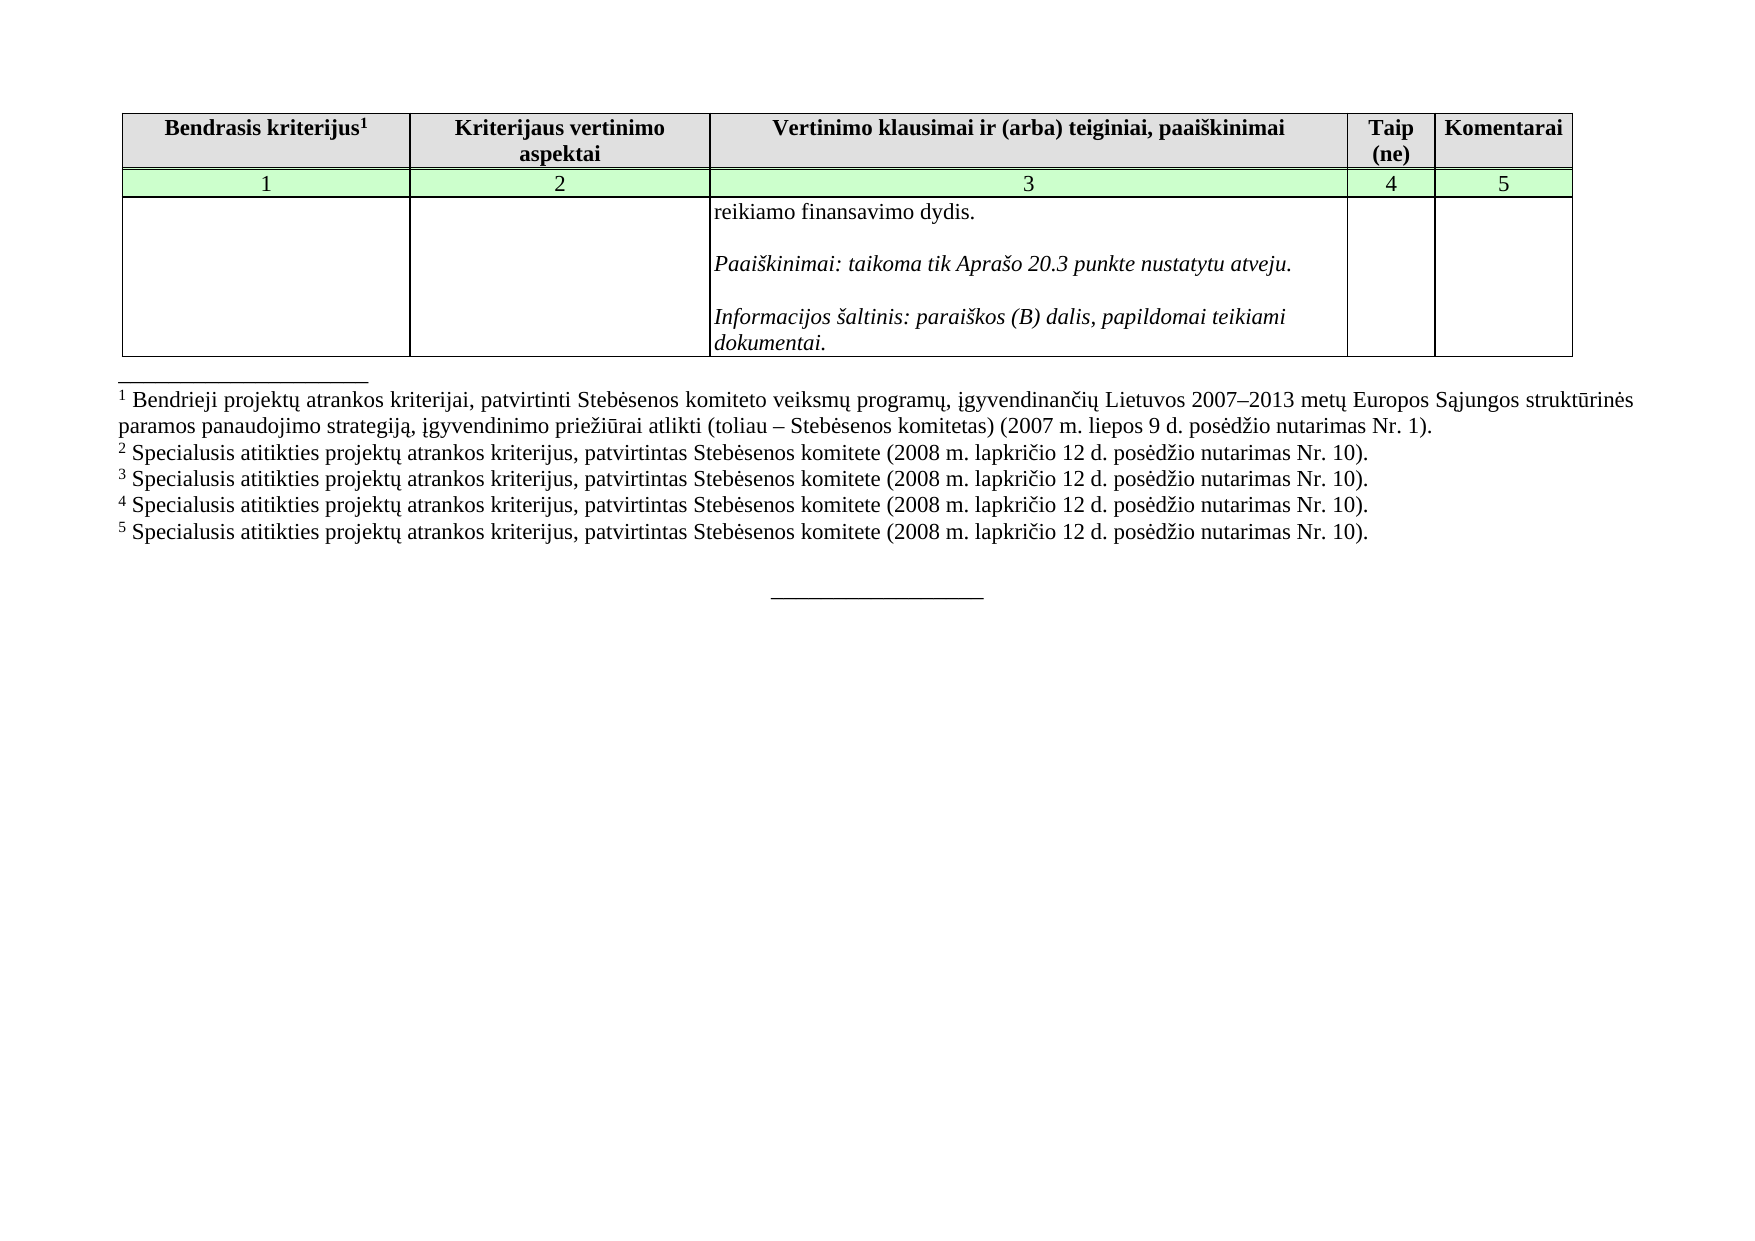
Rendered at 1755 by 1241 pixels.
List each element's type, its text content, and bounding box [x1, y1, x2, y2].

table_cell 2 [411, 170, 709, 196]
table_cell 3 [711, 170, 1347, 196]
table_header Vertinimo klausimai ir (arba) teiginiai, paaiškinimai [711, 114, 1347, 167]
text 1 Bendrieji projektų atrankos kriterijai, patvirtinti Stebėsenos komiteto veiksmų programų, įgyvendinančių Lietuvos 2007–2013 metų Europos Sąjungos struktūrinės paramos panaudojimo strategiją, įgyvendinimo priežiūrai atlikti (toliau – Stebėsenos komitetas) (2007 m. liepos 9 d. posėdžio nutarimas Nr. 1). [118, 386, 1636, 439]
table_cell reikiamo finansavimo dydis. Paaiškinimai: taikoma tik Aprašo 20.3 punkte nustatytu atveju. Informacijos šaltinis: paraiškos (B) dalis, papildomai teikiami dokumentai. [711, 198, 1347, 356]
text 5 Specialusis atitikties projektų atrankos kriterijus, patvirtintas Stebėsenos komitete (2008 m. lapkričio 12 d. posėdžio nutarimas Nr. 10). [118, 518, 1636, 544]
table_cell 1 [123, 170, 409, 196]
text 4 Specialusis atitikties projektų atrankos kriterijus, patvirtintas Stebėsenos komitete (2008 m. lapkričio 12 d. posėdžio nutarimas Nr. 10). [118, 492, 1636, 518]
text _________________ [118, 573, 1636, 602]
table_header Bendrasis kriterijus1 [123, 114, 409, 167]
table_cell 4 [1348, 170, 1434, 196]
table_cell 5 [1436, 170, 1572, 196]
table_cell [1436, 198, 1572, 356]
table_header Komentarai [1436, 114, 1572, 167]
table_cell [123, 198, 409, 356]
text 2 Specialusis atitikties projektų atrankos kriterijus, patvirtintas Stebėsenos komitete (2008 m. lapkričio 12 d. posėdžio nutarimas Nr. 10). [118, 439, 1636, 465]
text ____________________ [118, 357, 1636, 386]
table_header Taip (ne) [1348, 114, 1434, 167]
table_header Kriterijaus vertinimo aspektai [411, 114, 709, 167]
table_cell [411, 198, 709, 356]
text 3 Specialusis atitikties projektų atrankos kriterijus, patvirtintas Stebėsenos komitete (2008 m. lapkričio 12 d. posėdžio nutarimas Nr. 10). [118, 465, 1636, 492]
table_cell [1348, 198, 1434, 356]
